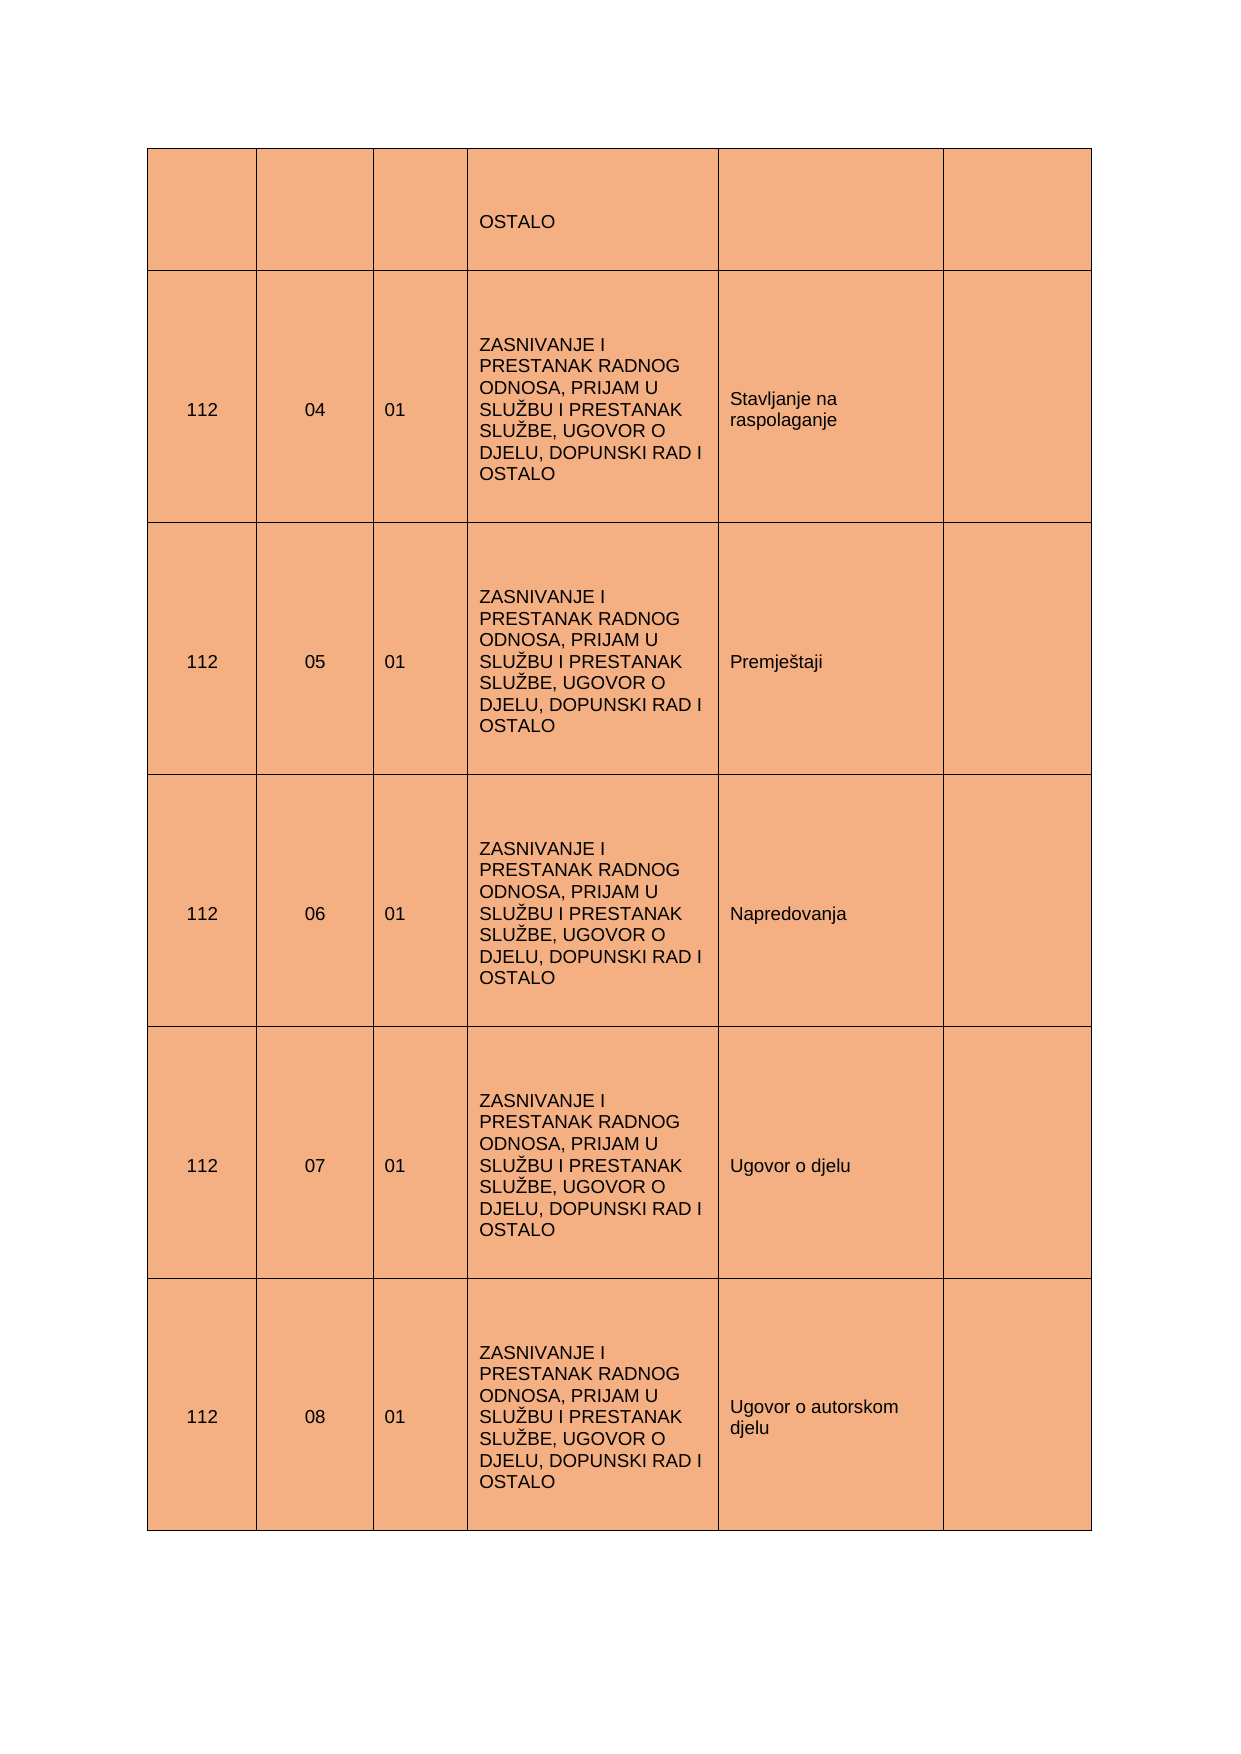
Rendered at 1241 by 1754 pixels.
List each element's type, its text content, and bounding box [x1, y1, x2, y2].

table_cell 112 [148, 775, 256, 1026]
table_cell 01 [374, 1027, 467, 1278]
table_cell ZASNIVANJE I PRESTANAK RADNOG ODNOSA, PRIJAM U SLUŽBU I PRESTANAK SLUŽBE, UGOVOR O DJELU, DOPUNSKI RAD I OSTALO [468, 523, 718, 774]
table_cell Napredovanja [719, 775, 943, 1026]
table_cell ZASNIVANJE I PRESTANAK RADNOG ODNOSA, PRIJAM U SLUŽBU I PRESTANAK SLUŽBE, UGOVOR O DJELU, DOPUNSKI RAD I OSTALO [468, 1027, 718, 1278]
table_cell 01 [374, 271, 467, 522]
table_cell Ugovor o djelu [719, 1027, 943, 1278]
table_cell 112 [148, 1027, 256, 1278]
table_cell ZASNIVANJE I PRESTANAK RADNOG ODNOSA, PRIJAM U SLUŽBU I PRESTANAK SLUŽBE, UGOVOR O DJELU, DOPUNSKI RAD I OSTALO [468, 1279, 718, 1530]
table_cell 112 [148, 523, 256, 774]
table_cell [944, 1279, 1091, 1530]
table_cell 112 [148, 271, 256, 522]
table_cell [374, 149, 467, 270]
table_cell Premještaji [719, 523, 943, 774]
table_cell 06 [257, 775, 373, 1026]
table_cell ZASNIVANJE I PRESTANAK RADNOG ODNOSA, PRIJAM U SLUŽBU I PRESTANAK SLUŽBE, UGOVOR O DJELU, DOPUNSKI RAD I OSTALO [468, 271, 718, 522]
table_cell 01 [374, 775, 467, 1026]
table_cell [719, 149, 943, 270]
table_cell 01 [374, 523, 467, 774]
table_cell 07 [257, 1027, 373, 1278]
table_cell 05 [257, 523, 373, 774]
table_cell [944, 775, 1091, 1026]
table_cell 112 [148, 1279, 256, 1530]
table_cell 04 [257, 271, 373, 522]
table_cell ZASNIVANJE I PRESTANAK RADNOG ODNOSA, PRIJAM U SLUŽBU I PRESTANAK SLUŽBE, UGOVOR O DJELU, DOPUNSKI RAD I OSTALO [468, 775, 718, 1026]
table_cell 08 [257, 1279, 373, 1530]
table_cell [257, 149, 373, 270]
table_cell OSTALO [468, 149, 718, 270]
table_cell [944, 523, 1091, 774]
table_cell [944, 271, 1091, 522]
table_cell [148, 149, 256, 270]
table_cell [944, 1027, 1091, 1278]
table_cell Ugovor o autorskom djelu [719, 1279, 943, 1530]
table_cell Stavljanje na raspolaganje [719, 271, 943, 522]
table_cell [944, 149, 1091, 270]
table_cell 01 [374, 1279, 467, 1530]
